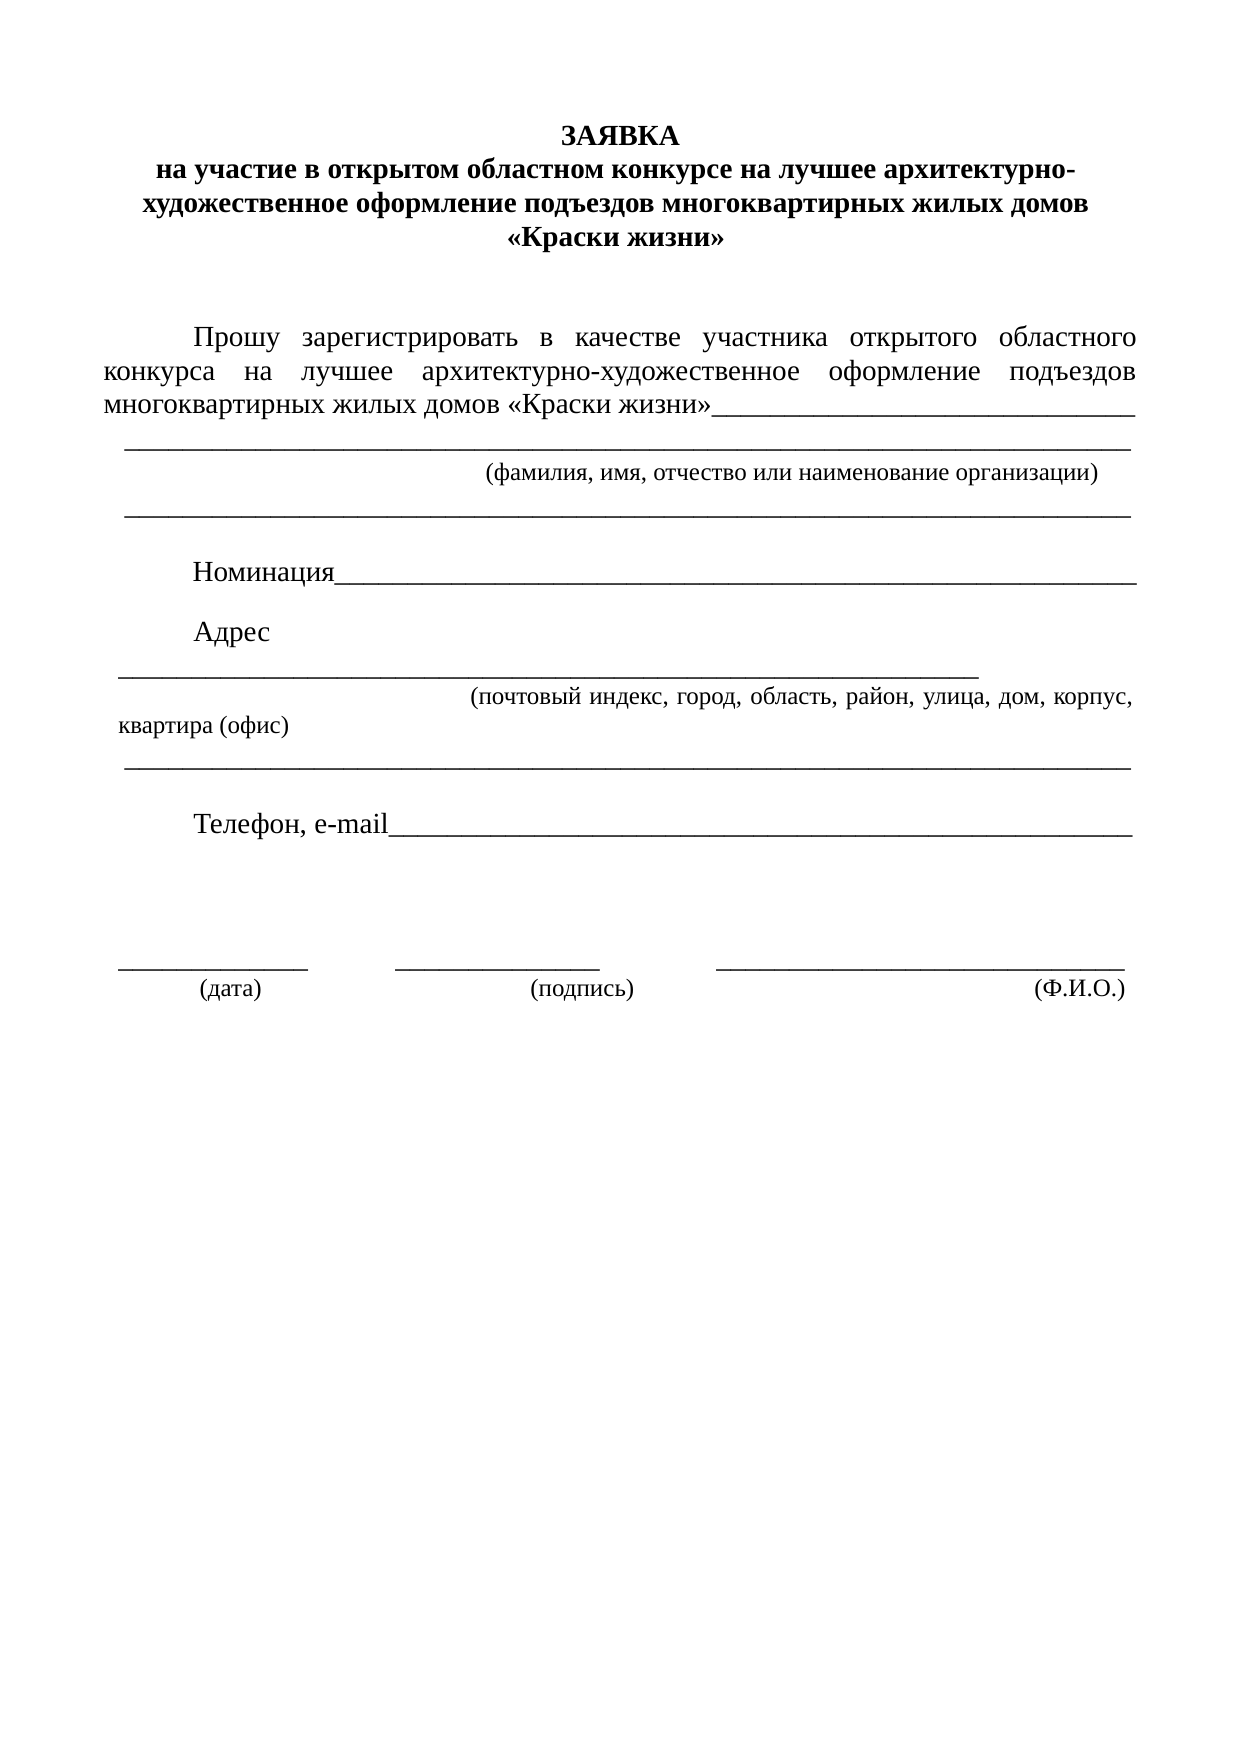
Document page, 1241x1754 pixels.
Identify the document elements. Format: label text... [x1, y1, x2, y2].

text (почтовый индекс, город, область, район, улица, дом, корпус, квартира (офис) [118, 681, 1137, 739]
text Номинация_______________________________________________________ [118, 554, 1137, 588]
text Телефон, е-mail___________________________________________________ [118, 806, 1137, 839]
text на участие в открытом областном конкурсе на лучшее архитектурно-художественное оформление подъездов многоквартирных жилых домов [118, 152, 1113, 219]
text _____________ ______________ ____________________________ [118, 940, 1137, 973]
text _____________________________________________________________________ [118, 420, 1137, 453]
text ЗАЯВКА [103, 118, 1137, 152]
text _____________________________________________________________________ [118, 739, 1137, 772]
text «Краски жизни» [118, 219, 1113, 252]
text Прошу зарегистрировать в качестве участника открытого областного конкурса на лучшее архитектурно-художественное оформление подъездов многоквартирных жилых домов «Краски жизни»__________________________­­­­___ [103, 319, 1137, 420]
text Адрес ___________________________________________________________ [118, 614, 1137, 681]
text (дата) (подпись) (Ф.И.О.) [118, 973, 1137, 1002]
text _____________________________________________________________________ [118, 487, 1137, 521]
text (фамилия, имя, отчество или наименование организации) [118, 453, 1137, 487]
